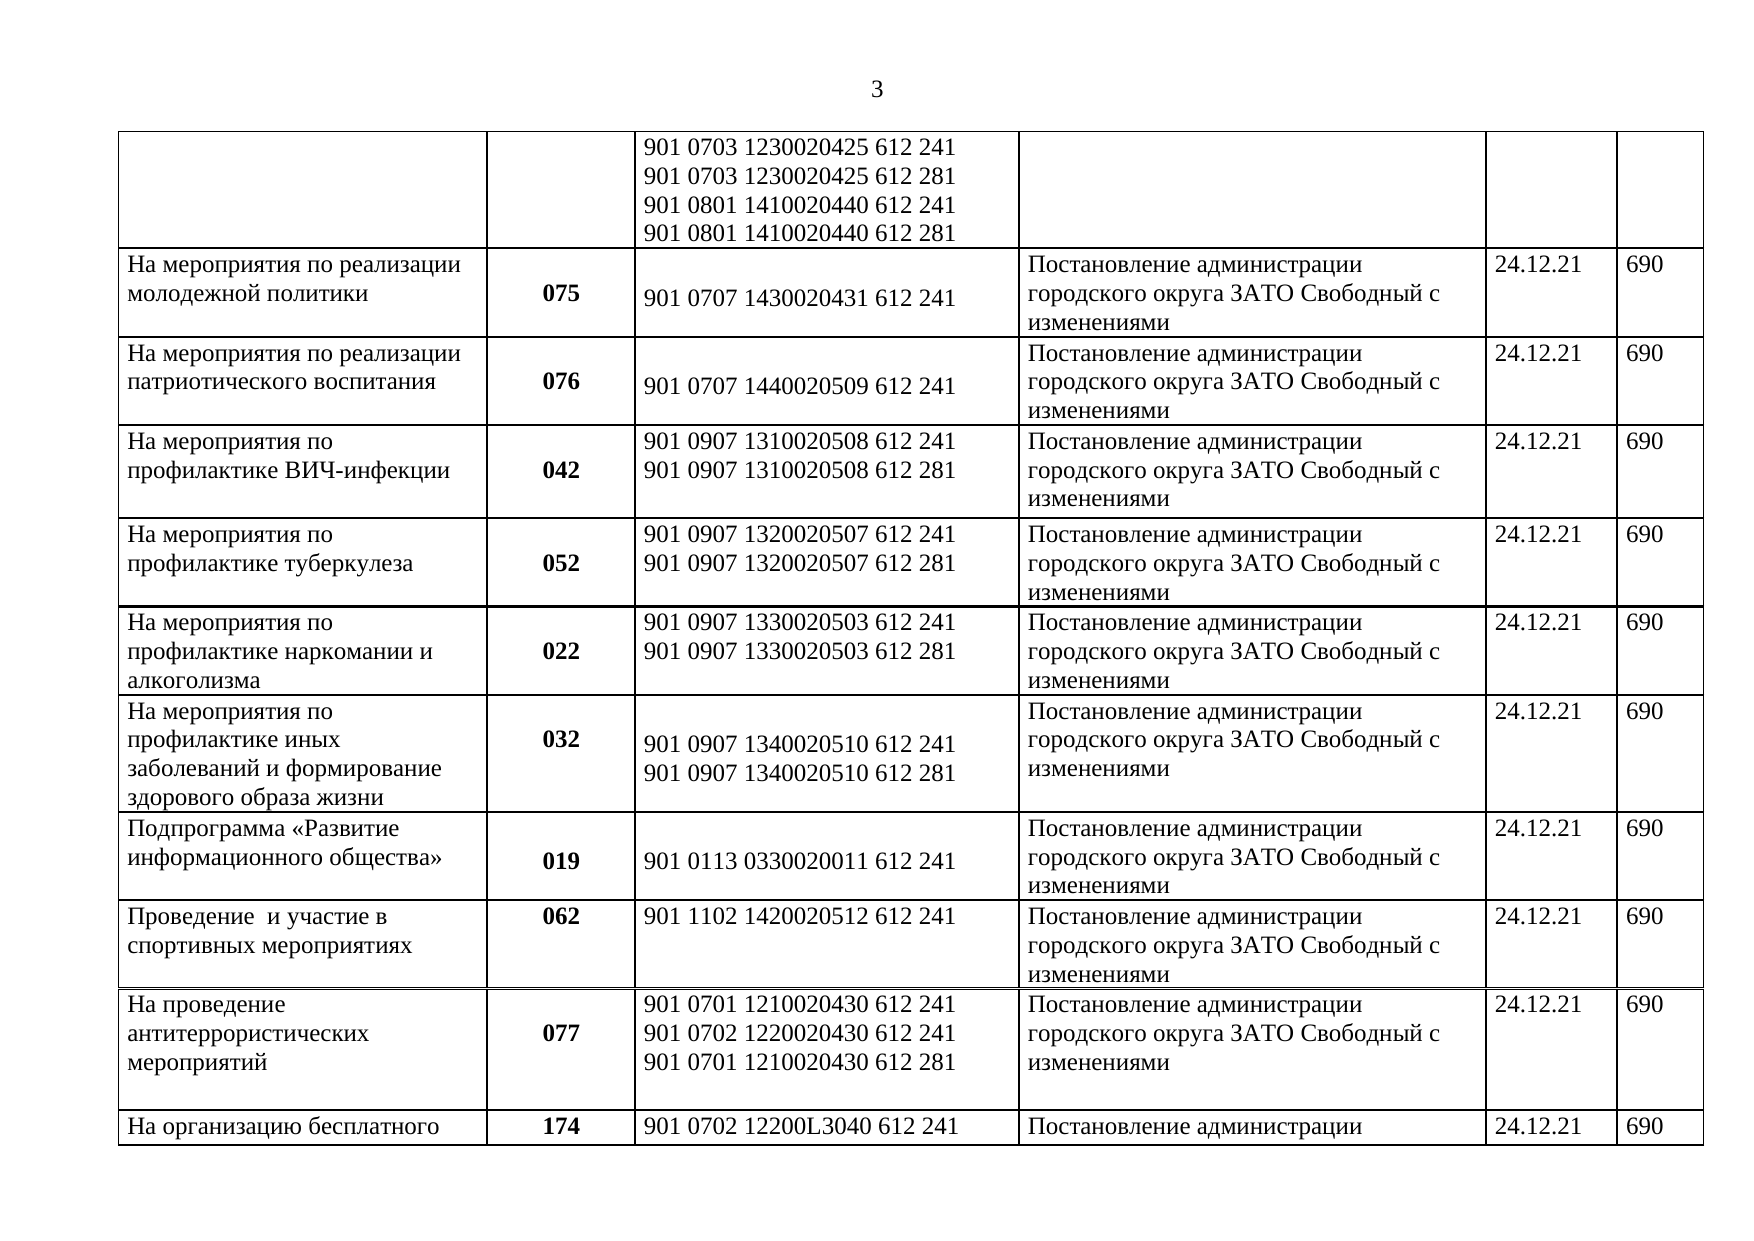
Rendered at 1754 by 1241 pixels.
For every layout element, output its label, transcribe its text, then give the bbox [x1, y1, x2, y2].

table_cell 24.12.21 [1487, 249, 1616, 336]
table_cell 052 [488, 519, 634, 605]
table_cell 24.12.21 [1487, 696, 1616, 811]
table_cell На мероприятия по профилактике туберкулеза [119, 519, 486, 605]
table_cell Постановление администрации городского округа ЗАТО Свободный с изменениями [1020, 696, 1485, 811]
table_cell Постановление администрации городского округа ЗАТО Свободный с изменениями [1020, 990, 1485, 1109]
table_cell На проведение антитеррористических мероприятий [119, 990, 486, 1109]
table_cell 690 [1618, 696, 1703, 811]
table_cell 690 [1618, 813, 1703, 899]
table_cell 690 [1618, 1111, 1703, 1144]
table_cell 019 [488, 813, 634, 899]
table_cell На организацию бесплатного [119, 1111, 486, 1144]
table_cell 901 0703 1230020425 612 241 901 0703 1230020425 612 281 901 0801 1410020440 612 241 901 0801 1410020440 612 281 [636, 132, 1018, 247]
table_cell 174 [488, 1111, 634, 1144]
table_cell Постановление администрации городского округа ЗАТО Свободный с изменениями [1020, 813, 1485, 899]
table_cell 24.12.21 [1487, 901, 1616, 987]
table_cell 901 0707 1440020509 612 241 [636, 338, 1018, 424]
table_cell 901 0702 12200L3040 612 241 [636, 1111, 1018, 1144]
table_cell Постановление администрации городского округа ЗАТО Свободный с изменениями [1020, 519, 1485, 605]
table_cell На мероприятия по реализации патриотического воспитания [119, 338, 486, 424]
table_cell 042 [488, 426, 634, 517]
table_cell [119, 132, 486, 247]
table_cell 901 0907 1320020507 612 241 901 0907 1320020507 612 281 [636, 519, 1018, 605]
table_cell 24.12.21 [1487, 813, 1616, 899]
table_cell 690 [1618, 426, 1703, 517]
table_cell Проведение и участие в спортивных мероприятиях [119, 901, 486, 987]
table_cell 022 [488, 608, 634, 694]
table_cell На мероприятия по профилактике ВИЧ-инфекции [119, 426, 486, 517]
table_cell 690 [1618, 519, 1703, 605]
table_cell 24.12.21 [1487, 1111, 1616, 1144]
table_cell 24.12.21 [1487, 338, 1616, 424]
table_cell На мероприятия по профилактике иных заболеваний и формирование здорового образа жизни [119, 696, 486, 811]
table_cell 690 [1618, 249, 1703, 336]
table_cell [488, 132, 634, 247]
table_cell Постановление администрации городского округа ЗАТО Свободный с изменениями [1020, 608, 1485, 694]
table_cell 901 0907 1340020510 612 241 901 0907 1340020510 612 281 [636, 696, 1018, 811]
table_cell На мероприятия по профилактике наркомании и алкоголизма [119, 608, 486, 694]
table_cell 077 [488, 990, 634, 1109]
table_cell 24.12.21 [1487, 990, 1616, 1109]
table_cell Постановление администрации [1020, 1111, 1485, 1144]
table_cell Постановление администрации городского округа ЗАТО Свободный с изменениями [1020, 901, 1485, 987]
table_cell Постановление администрации городского округа ЗАТО Свободный с изменениями [1020, 426, 1485, 517]
table_cell 901 0113 0330020011 612 241 [636, 813, 1018, 899]
table_cell [1020, 132, 1485, 247]
table_cell [1618, 132, 1703, 247]
table_cell 076 [488, 338, 634, 424]
table_cell 075 [488, 249, 634, 336]
table_cell 24.12.21 [1487, 426, 1616, 517]
table_cell Постановление администрации городского округа ЗАТО Свободный с изменениями [1020, 338, 1485, 424]
table_cell 901 0907 1310020508 612 241 901 0907 1310020508 612 281 [636, 426, 1018, 517]
table_cell 901 0707 1430020431 612 241 [636, 249, 1018, 336]
table_cell 24.12.21 [1487, 608, 1616, 694]
table_cell 062 [488, 901, 634, 987]
table_cell 690 [1618, 338, 1703, 424]
table_cell Подпрограмма «Развитие информационного общества» [119, 813, 486, 899]
table_cell 690 [1618, 901, 1703, 987]
table_cell 901 1102 1420020512 612 241 [636, 901, 1018, 987]
table_cell 24.12.21 [1487, 519, 1616, 605]
table_cell Постановление администрации городского округа ЗАТО Свободный с изменениями [1020, 249, 1485, 336]
table_cell На мероприятия по реализации молодежной политики [119, 249, 486, 336]
table_cell 690 [1618, 608, 1703, 694]
table_cell 901 0907 1330020503 612 241 901 0907 1330020503 612 281 [636, 608, 1018, 694]
table_cell 032 [488, 696, 634, 811]
table_cell [1487, 132, 1616, 247]
table_cell 901 0701 1210020430 612 241 901 0702 1220020430 612 241 901 0701 1210020430 612 281 [636, 990, 1018, 1109]
table_cell 690 [1618, 990, 1703, 1109]
